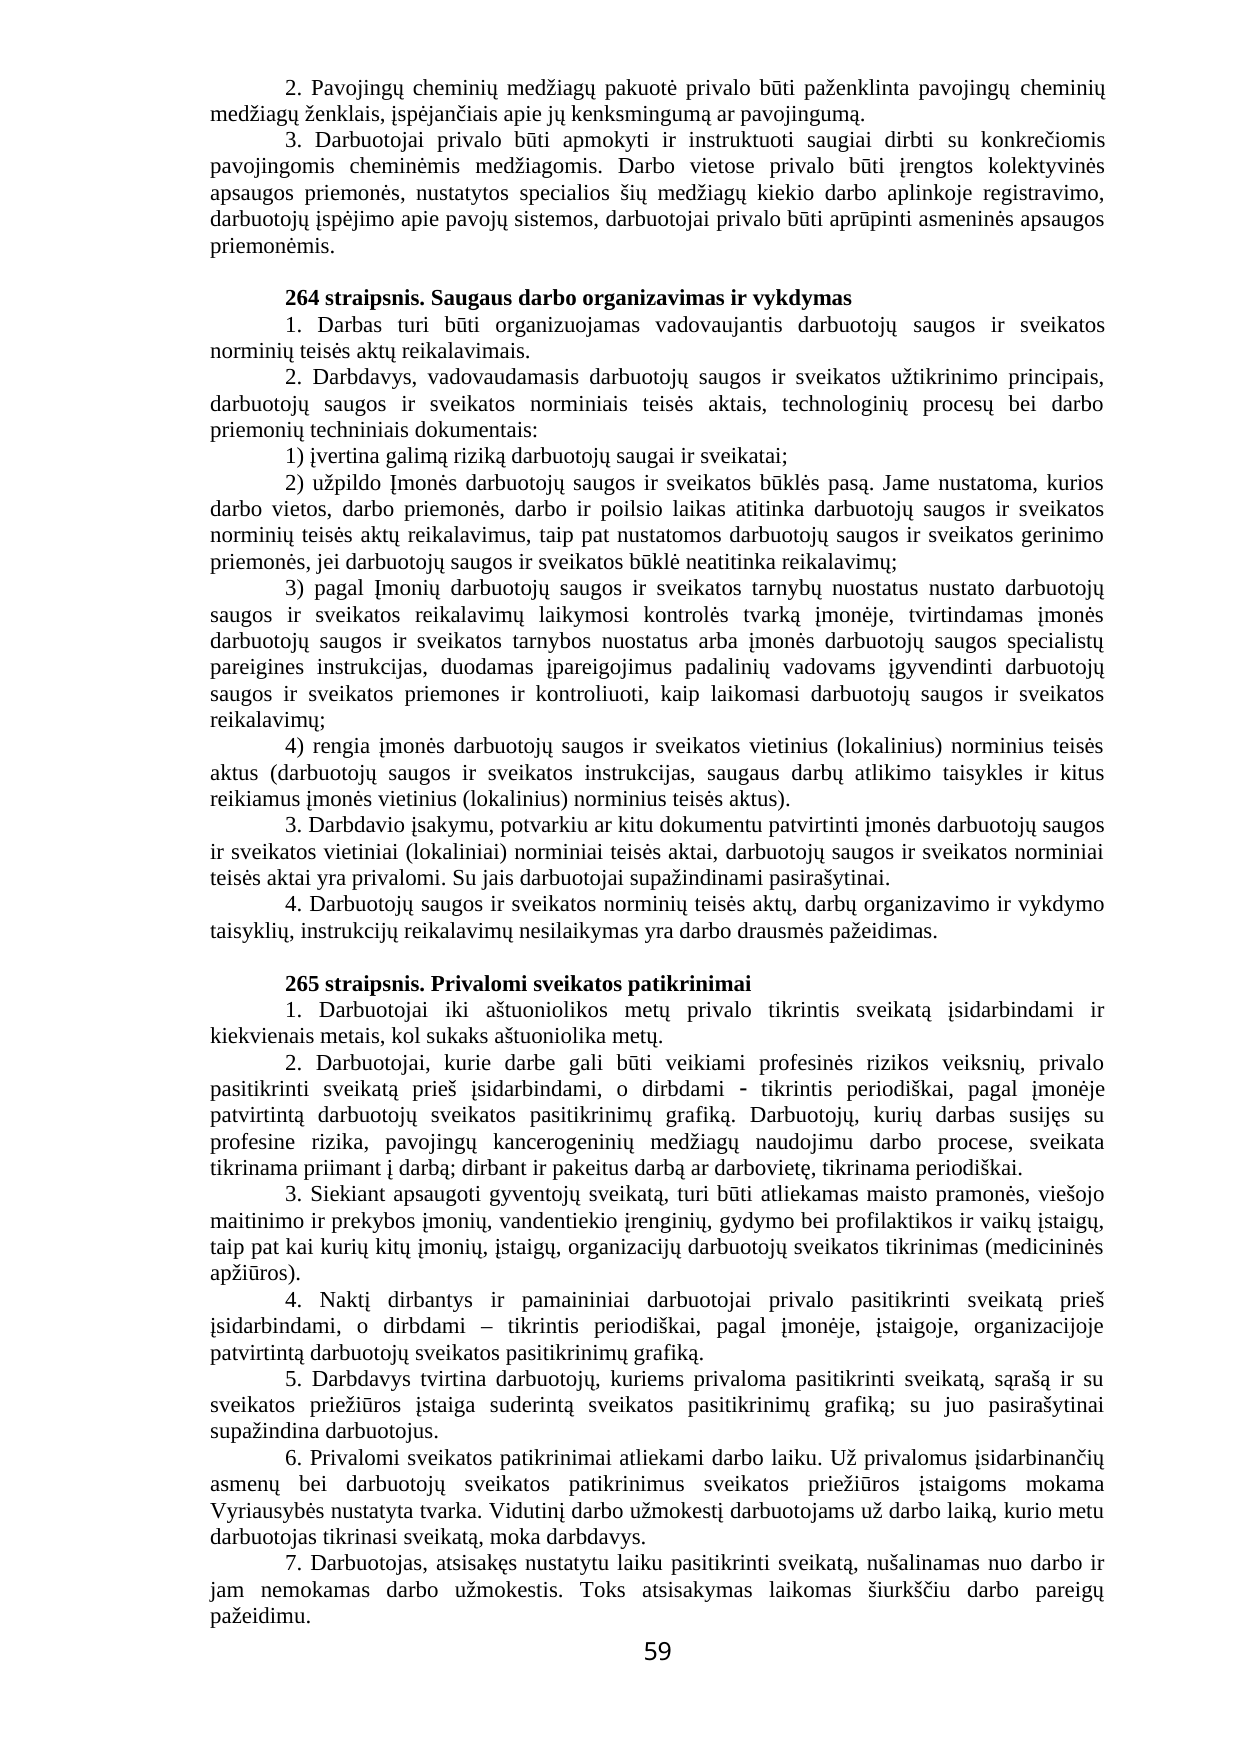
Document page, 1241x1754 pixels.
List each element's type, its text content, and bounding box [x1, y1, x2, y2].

text 3. Siekiant apsaugoti gyventojų sveikatą, turi būti atliekamas maisto pramonės, viešojo maitinimo ir prekybos įmonių, vandentiekio įrenginių, gydymo bei profilaktikos ir vaikų įstaigų, taip pat kai kurių kitų įmonių, įstaigų, organizacijų darbuotojų sveikatos tikrinimas (medicininės apžiūros). [210, 1180, 1106, 1286]
text 6. Privalomi sveikatos patikrinimai atliekami darbo laiku. Už privalomus įsidarbinančių asmenų bei darbuotojų sveikatos patikrinimus sveikatos priežiūros įstaigoms mokama Vyriausybės nustatyta tvarka. Vidutinį darbo užmokestį darbuotojams už darbo laiką, kurio metu darbuotojas tikrinasi sveikatą, moka darbdavys. [210, 1444, 1106, 1549]
text 7. Darbuotojas, atsisakęs nustatytu laiku pasitikrinti sveikatą, nušalinamas nuo darbo ir jam nemokamas darbo užmokestis. Toks atsisakymas laikomas šiurkščiu darbo pareigų pažeidimu. [210, 1549, 1106, 1628]
text 3) pagal Įmonių darbuotojų saugos ir sveikatos tarnybų nuostatus nustato darbuotojų saugos ir sveikatos reikalavimų laikymosi kontrolės tvarką įmonėje, tvirtindamas įmonės darbuotojų saugos ir sveikatos tarnybos nuostatus arba įmonės darbuotojų saugos specialistų pareigines instrukcijas, duodamas įpareigojimus padalinių vadovams įgyvendinti darbuotojų saugos ir sveikatos priemones ir kontroliuoti, kaip laikomasi darbuotojų saugos ir sveikatos reikalavimų; [210, 574, 1106, 732]
text 3. Darbuotojai privalo būti apmokyti ir instruktuoti saugiai dirbti su konkrečiomis pavojingomis cheminėmis medžiagomis. Darbo vietose privalo būti įrengtos kolektyvinės apsaugos priemonės, nustatytos specialios šių medžiagų kiekio darbo aplinkoje registravimo, darbuotojų įspėjimo apie pavojų sistemos, darbuotojai privalo būti aprūpinti asmeninės apsaugos priemonėmis. [210, 126, 1106, 258]
text 1. Darbuotojai iki aštuoniolikos metų privalo tikrintis sveikatą įsidarbindami ir kiekvienais metais, kol sukaks aštuoniolika metų. [210, 996, 1106, 1049]
text 4) rengia įmonės darbuotojų saugos ir sveikatos vietinius (lokalinius) norminius teisės aktus (darbuotojų saugos ir sveikatos instrukcijas, saugaus darbų atlikimo taisykles ir kitus reikiamus įmonės vietinius (lokalinius) norminius teisės aktus). [210, 732, 1106, 811]
text 264 straipsnis. Saugaus darbo organizavimas ir vykdymas [210, 284, 1106, 311]
text 3. Darbdavio įsakymu, potvarkiu ar kitu dokumentu patvirtinti įmonės darbuotojų saugos ir sveikatos vietiniai (lokaliniai) norminiai teisės aktai, darbuotojų saugos ir sveikatos norminiai teisės aktai yra privalomi. Su jais darbuotojai supažindinami pasirašytinai. [210, 811, 1106, 891]
text 1) įvertina galimą riziką darbuotojų saugai ir sveikatai; [210, 442, 1106, 469]
text 1. Darbas turi būti organizuojamas vadovaujantis darbuotojų saugos ir sveikatos norminių teisės aktų reikalavimais. [210, 311, 1106, 363]
text 2) užpildo Įmonės darbuotojų saugos ir sveikatos būklės pasą. Jame nustatoma, kurios darbo vietos, darbo priemonės, darbo ir poilsio laikas atitinka darbuotojų saugos ir sveikatos norminių teisės aktų reikalavimus, taip pat nustatomos darbuotojų saugos ir sveikatos gerinimo priemonės, jei darbuotojų saugos ir sveikatos būklė neatitinka reikalavimų; [210, 469, 1106, 574]
text 5. Darbdavys tvirtina darbuotojų, kuriems privaloma pasitikrinti sveikatą, sąrašą ir su sveikatos priežiūros įstaiga suderintą sveikatos pasitikrinimų grafiką; su juo pasirašytinai supažindina darbuotojus. [210, 1365, 1106, 1444]
text 2. Pavojingų cheminių medžiagų pakuotė privalo būti paženklinta pavojingų cheminių medžiagų ženklais, įspėjančiais apie jų kenksmingumą ar pavojingumą. [210, 73, 1106, 126]
text 265 straipsnis. Privalomi sveikatos patikrinimai [210, 969, 1106, 996]
text 4. Naktį dirbantys ir pamaininiai darbuotojai privalo pasitikrinti sveikatą prieš įsidarbindami, o dirbdami – tikrintis periodiškai, pagal įmonėje, įstaigoje, organizacijoje patvirtintą darbuotojų sveikatos pasitikrinimų grafiką. [210, 1286, 1106, 1365]
text 4. Darbuotojų saugos ir sveikatos norminių teisės aktų, darbų organizavimo ir vykdymo taisyklių, instrukcijų reikalavimų nesilaikymas yra darbo drausmės pažeidimas. [210, 891, 1106, 943]
text 2. Darbdavys, vadovaudamasis darbuotojų saugos ir sveikatos užtikrinimo principais, darbuotojų saugos ir sveikatos norminiais teisės aktais, technologinių procesų bei darbo priemonių techniniais dokumentais: [210, 363, 1106, 442]
text 2. Darbuotojai, kurie darbe gali būti veikiami profesinės rizikos veiksnių, privalo pasitikrinti sveikatą prieš įsidarbindami, o dirbdami  tikrintis periodiškai, pagal įmonėje patvirtintą darbuotojų sveikatos pasitikrinimų grafiką. Darbuotojų, kurių darbas susijęs su profesine rizika, pavojingų kancerogeninių medžiagų naudojimu darbo procese, sveikata tikrinama priimant į darbą; dirbant ir pakeitus darbą ar darbovietę, tikrinama periodiškai. [210, 1049, 1106, 1180]
